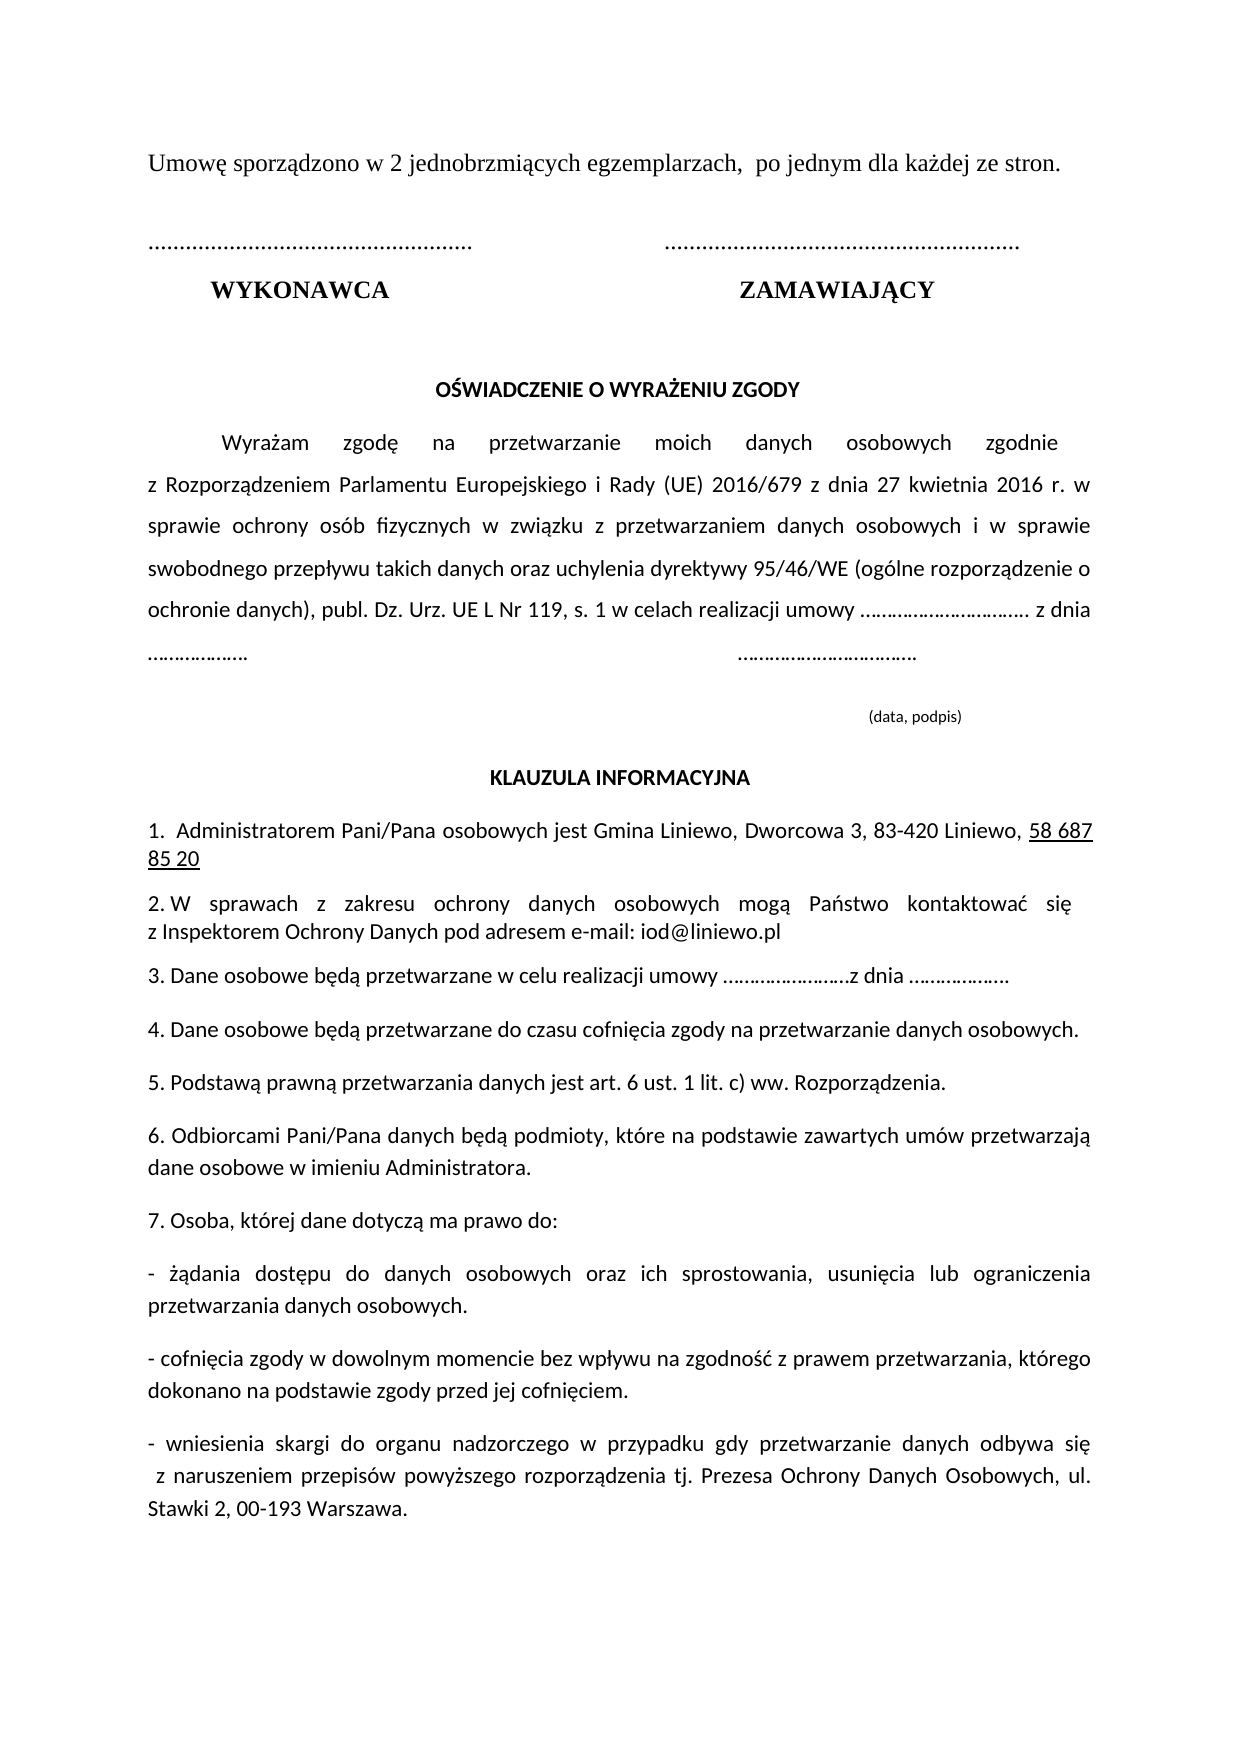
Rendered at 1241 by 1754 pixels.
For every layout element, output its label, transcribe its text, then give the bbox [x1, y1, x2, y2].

text OŚWIADCZENIE O WYRAŻENIU ZGODY [148, 375, 1093, 403]
text - wniesienia skargi do organu nadzorczego w przypadku gdy przetwarzanie danych odbywa się z naruszeniem przepisów powyższego rozporządzenia tj. Prezesa Ochrony Danych Osobowych, ul. Stawki 2, 00-193 Warszawa. [148, 1429, 1093, 1522]
list Administratorem Pani/Pana osobowych jest Gmina Liniewo, Dworcowa 3, 83-420 Liniewo, 58 687 85 20 [148, 816, 1093, 872]
text - cofnięcia zgody w dowolnym momencie bez wpływu na zgodność z prawem przetwarzania, którego dokonano na podstawie zgody przed jej cofnięciem. [148, 1344, 1093, 1404]
text KLAUZULA INFORMACYJNA [148, 763, 1093, 791]
text WYKONAWCA ZAMAWIAJĄCY [148, 276, 1093, 304]
text 5. Podstawą prawną przetwarzania danych jest art. 6 ust. 1 lit. c) ww. Rozporządzenia. [148, 1068, 1093, 1096]
text 4. Dane osobowe będą przetwarzane do czasu cofnięcia zgody na przetwarzanie danych osobowych. [148, 1015, 1093, 1043]
text 7. Osoba, której dane dotyczą ma prawo do: [148, 1206, 1093, 1234]
text .................................................... ......................................................... [148, 226, 1093, 255]
list W sprawach z zakresu ochrony danych osobowych mogą Państwo kontaktować się z Inspektorem Ochrony Danych pod adresem e-mail: iod@liniewo.pl [148, 889, 1093, 945]
text Wyrażam zgodę na przetwarzanie moich danych osobowych zgodnie z Rozporządzeniem Parlamentu Europejskiego i Rady (UE) 2016/679 z dnia 27 kwietnia 2016 r. w sprawie ochrony osób fizycznych w związku z przetwarzaniem danych osobowych i w sprawie swobodnego przepływu takich danych oraz uchylenia dyrektywy 95/46/WE (ogólne rozporządzenie o ochronie danych), publ. Dz. Urz. UE L Nr 119, s. 1 w celach realizacji umowy ………………………….. z dnia ………………. ……………………………. [148, 428, 1093, 666]
text (data, podpis) [148, 700, 1093, 728]
text 6. Odbiorcami Pani/Pana danych będą podmioty, które na podstawie zawartych umów przetwarzają dane osobowe w imieniu Administratora. [148, 1121, 1093, 1181]
text 3. Dane osobowe będą przetwarzane w celu realizacji umowy ……………………z dnia ………………. [148, 962, 1093, 990]
text - żądania dostępu do danych osobowych oraz ich sprostowania, usunięcia lub ograniczenia przetwarzania danych osobowych. [148, 1259, 1093, 1319]
text Umowę sporządzono w 2 jednobrzmiących egzemplarzach, po jednym dla każdej ze stron. [148, 148, 1093, 176]
